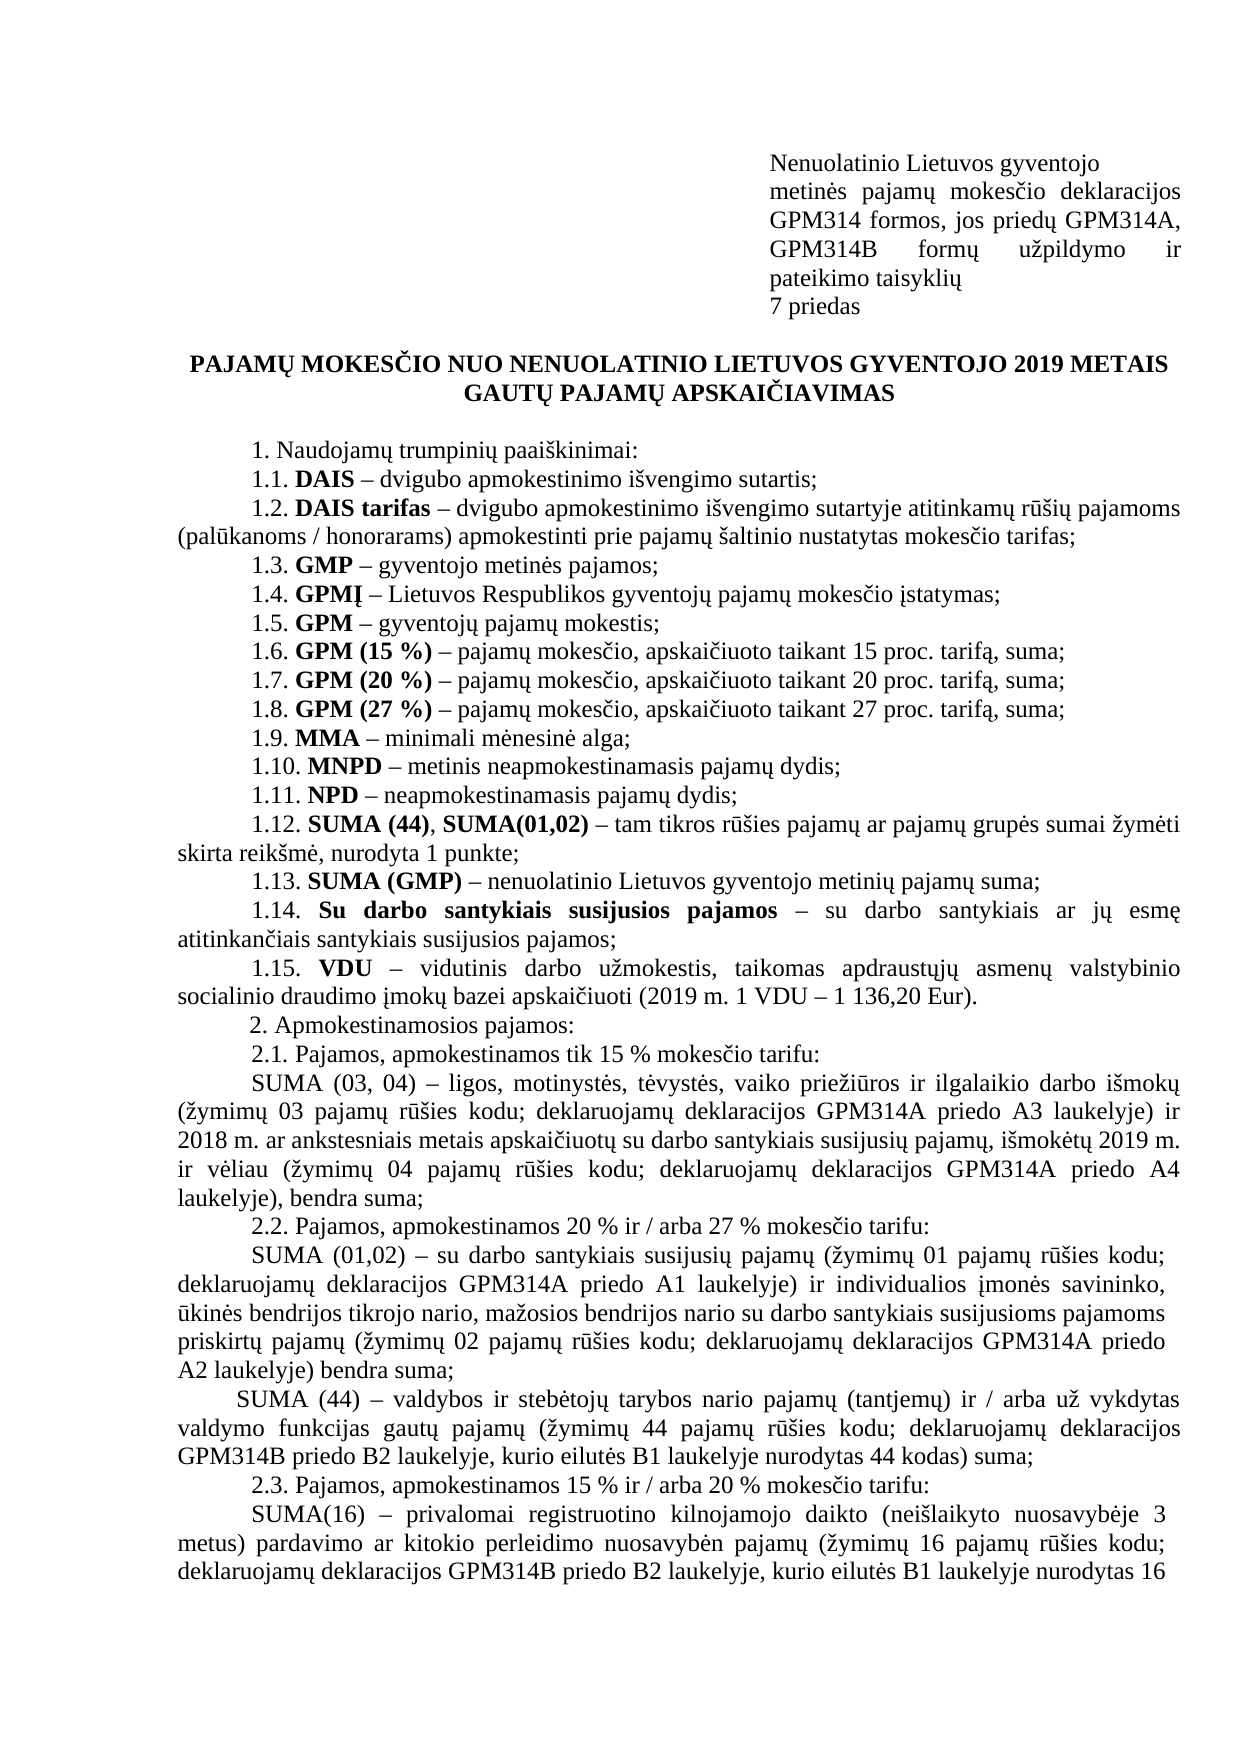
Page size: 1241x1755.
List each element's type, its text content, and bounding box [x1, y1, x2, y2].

text PAJAMŲ MOKESČIO NUO NENUOLATINIO LIETUVOS GYVENTOJO 2019 METAIS GAUTŲ PAJAMŲ APSKAIČIAVIMAS [177, 349, 1181, 406]
text SUMA (01,02) – su darbo santykiais susijusių pajamų (žymimų 01 pajamų rūšies kodu; deklaruojamų deklaracijos GPM314A priedo A1 laukelyje) ir individualios įmonės savininko, ūkinės bendrijos tikrojo nario, mažosios bendrijos nario su darbo santykiais susijusioms pajamoms priskirtų pajamų (žymimų 02 pajamų rūšies kodu; deklaruojamų deklaracijos GPM314A priedo A2 laukelyje) bendra suma; [177, 1240, 1166, 1384]
text 1.11. NPD – neapmokestinamasis pajamų dydis; [177, 780, 1181, 809]
text SUMA(16) – privalomai registruotino kilnojamojo daikto (neišlaikyto nuosavybėje 3 metus) pardavimo ar kitokio perleidimo nuosavybėn pajamų (žymimų 16 pajamų rūšies kodu; deklaruojamų deklaracijos GPM314B priedo B2 laukelyje, kurio eilutės B1 laukelyje nurodytas 16 [177, 1499, 1166, 1585]
text 1.14. Su darbo santykiais susijusios pajamos – su darbo santykiais ar jų esmę atitinkančiais santykiais susijusios pajamos; [177, 895, 1181, 953]
text 1. Naudojamų trumpinių paaiškinimai: [251, 435, 1181, 464]
text 1.4. GPMĮ – Lietuvos Respublikos gyventojų pajamų mokesčio įstatymas; [177, 579, 1181, 608]
text SUMA (03, 04) – ligos, motinystės, tėvystės, vaiko priežiūros ir ilgalaikio darbo išmokų (žymimų 03 pajamų rūšies kodu; deklaruojamų deklaracijos GPM314A priedo A3 laukelyje) ir 2018 m. ar ankstesniais metais apskaičiuotų su darbo santykiais susijusių pajamų, išmokėtų 2019 m. ir vėliau (žymimų 04 pajamų rūšies kodu; deklaruojamų deklaracijos GPM314A priedo A4 laukelyje), bendra suma; [177, 1068, 1181, 1211]
text 1.5. GPM – gyventojų pajamų mokestis; [177, 608, 1181, 636]
text 1.6. GPM (15 %) – pajamų mokesčio, apskaičiuoto taikant 15 proc. tarifą, suma; [177, 636, 1181, 665]
text 1.9. MMA – minimali mėnesinė alga; [177, 723, 1181, 751]
text 1.10. MNPD – metinis neapmokestinamasis pajamų dydis; [177, 751, 1181, 780]
text 7 priedas [769, 291, 1181, 320]
text 2. Apmokestinamosios pajamos: [236, 1010, 1181, 1039]
text 2.2. Pajamos, apmokestinamos 20 % ir / arba 27 % mokesčio tarifu: [177, 1211, 1181, 1240]
text 2.3. Pajamos, apmokestinamos 15 % ir / arba 20 % mokesčio tarifu: [177, 1470, 1181, 1499]
text 1.2. DAIS tarifas – dvigubo apmokestinimo išvengimo sutartyje atitinkamų rūšių pajamoms (palūkanoms / honorarams) apmokestinti prie pajamų šaltinio nustatytas mokesčio tarifas; [177, 493, 1181, 550]
text 1.8. GPM (27 %) – pajamų mokesčio, apskaičiuoto taikant 27 proc. tarifą, suma; [177, 694, 1181, 723]
text metinės pajamų mokesčio deklaracijos GPM314 formos, jos priedų GPM314A, GPM314B formų užpildymo ir pateikimo taisyklių [769, 176, 1181, 291]
text 1.12. SUMA (44), SUMA(01,02) – tam tikros rūšies pajamų ar pajamų grupės sumai žymėti skirta reikšmė, nurodyta 1 punkte; [177, 809, 1181, 866]
text Nenuolatinio Lietuvos gyventojo [769, 148, 1181, 176]
text 1.13. SUMA (GMP) – nenuolatinio Lietuvos gyventojo metinių pajamų suma; [177, 866, 1181, 895]
text 1.15. VDU – vidutinis darbo užmokestis, taikomas apdraustųjų asmenų valstybinio socialinio draudimo įmokų bazei apskaičiuoti (2019 m. 1 VDU – 1 136,20 Eur). [177, 953, 1181, 1010]
text SUMA (44) – valdybos ir stebėtojų tarybos nario pajamų (tantjemų) ir / arba už vykdytas valdymo funkcijas gautų pajamų (žymimų 44 pajamų rūšies kodu; deklaruojamų deklaracijos GPM314B priedo B2 laukelyje, kurio eilutės B1 laukelyje nurodytas 44 kodas) suma; [177, 1384, 1181, 1470]
text 1.7. GPM (20 %) – pajamų mokesčio, apskaičiuoto taikant 20 proc. tarifą, suma; [177, 665, 1181, 694]
text 1.3. GMP – gyventojo metinės pajamos; [177, 550, 1181, 579]
text 1.1. DAIS – dvigubo apmokestinimo išvengimo sutartis; [177, 464, 1181, 493]
text 2.1. Pajamos, apmokestinamos tik 15 % mokesčio tarifu: [177, 1039, 1181, 1068]
